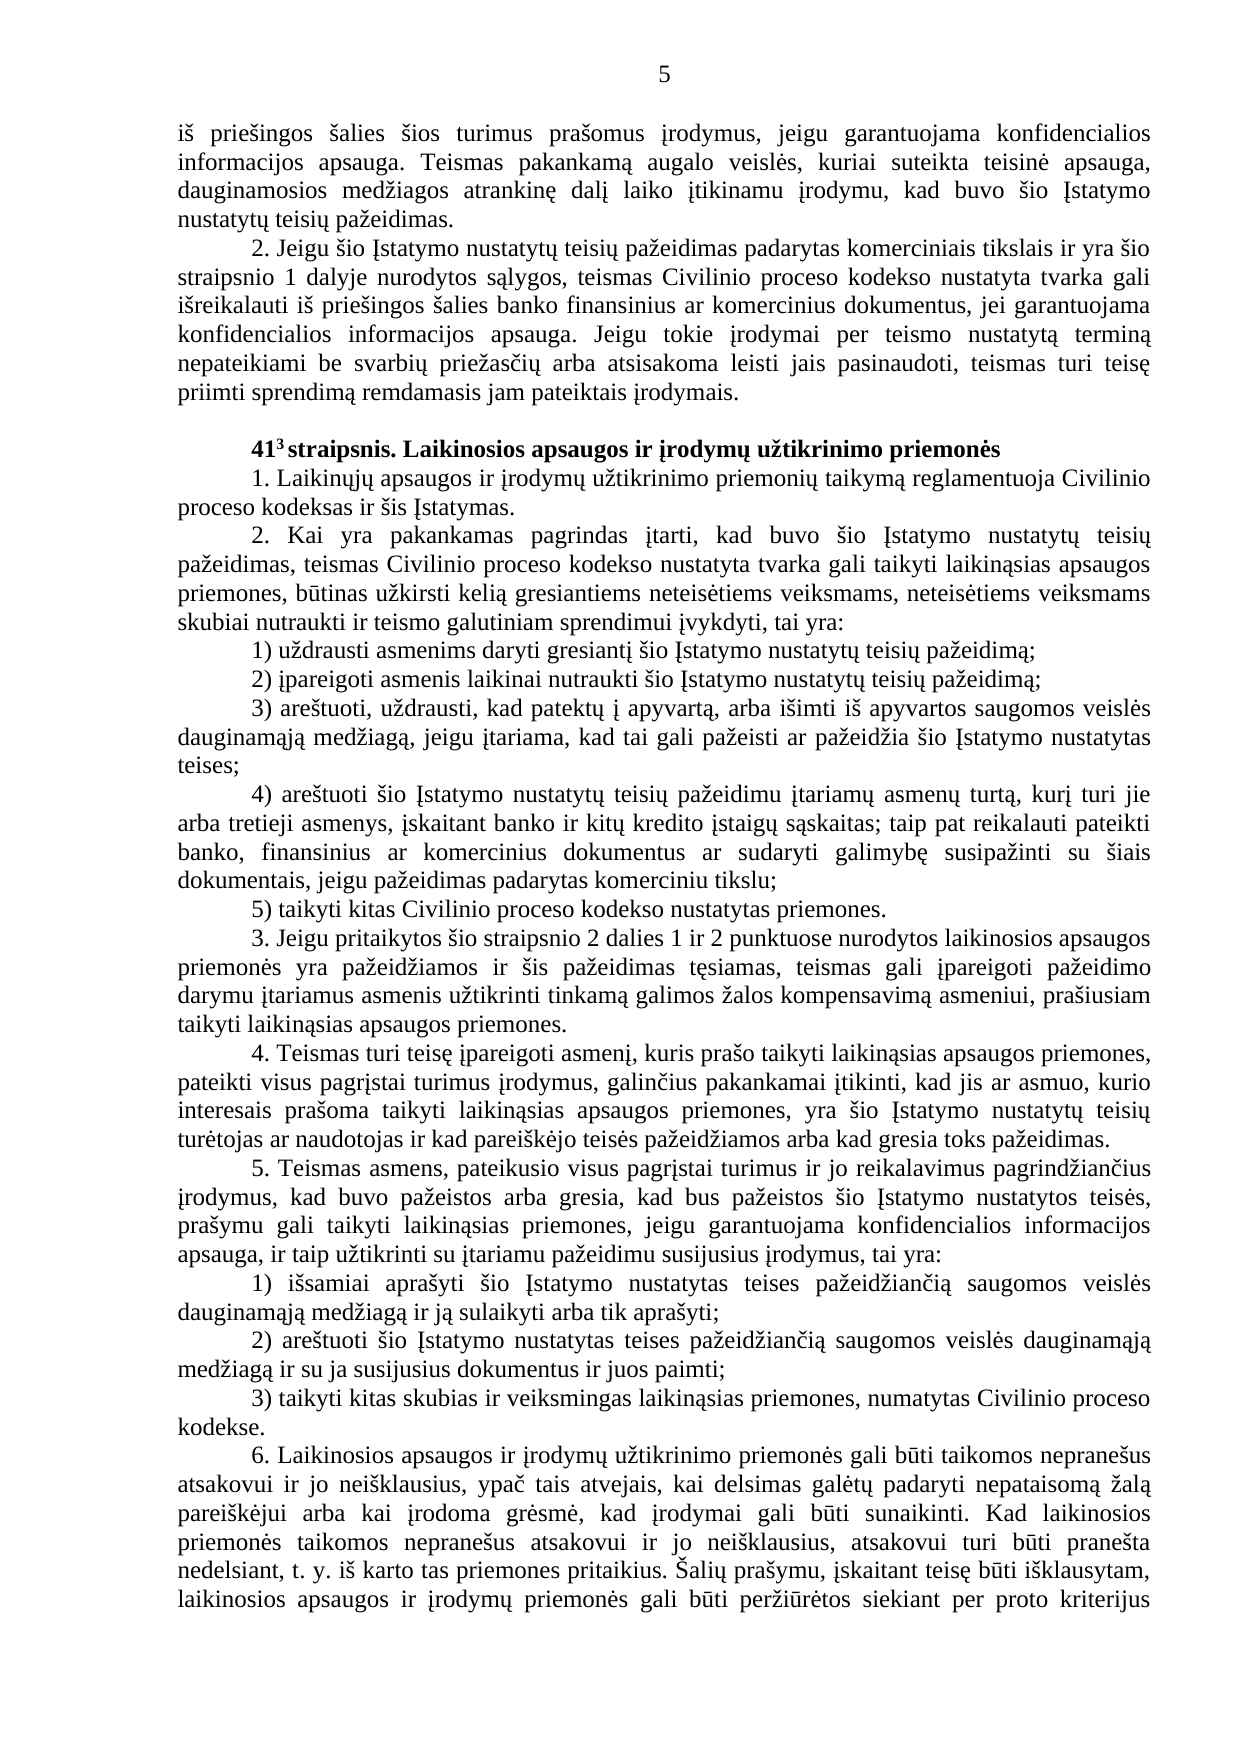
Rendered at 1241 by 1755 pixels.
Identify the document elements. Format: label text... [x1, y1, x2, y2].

text 5. Teismas asmens, pateikusio visus pagrįstai turimus ir jo reikalavimus pagrindžiančius įrodymus, kad buvo pažeistos arba gresia, kad bus pažeistos šio Įstatymo nustatytos teisės, prašymu gali taikyti laikinąsias priemones, jeigu garantuojama konfidencialios informacijos apsauga, ir taip užtikrinti su įtariamu pažeidimu susijusius įrodymus, tai yra: [177, 1153, 1152, 1268]
text 2. Jeigu šio Įstatymo nustatytų teisių pažeidimas padarytas komerciniais tikslais ir yra šio straipsnio 1 dalyje nurodytos sąlygos, teismas Civilinio proceso kodekso nustatyta tvarka gali išreikalauti iš priešingos šalies banko finansinius ar komercinius dokumentus, jei garantuojama konfidencialios informacijos apsauga. Jeigu tokie įrodymai per teismo nustatytą terminą nepateikiami be svarbių priežasčių arba atsisakoma leisti jais pasinaudoti, teismas turi teisę priimti sprendimą remdamasis jam pateiktais įrodymais. [177, 233, 1152, 406]
text 5) taikyti kitas Civilinio proceso kodekso nustatytas priemones. [177, 894, 1152, 923]
text 3. Jeigu pritaikytos šio straipsnio 2 dalies 1 ir 2 punktuose nurodytos laikinosios apsaugos priemonės yra pažeidžiamos ir šis pažeidimas tęsiamas, teismas gali įpareigoti pažeidimo darymu įtariamus asmenis užtikrinti tinkamą galimos žalos kompensavimą asmeniui, prašiusiam taikyti laikinąsias apsaugos priemones. [177, 923, 1152, 1038]
text iš priešingos šalies šios turimus prašomus įrodymus, jeigu garantuojama konfidencialios informacijos apsauga. Teismas pakankamą augalo veislės, kuriai suteikta teisinė apsauga, dauginamosios medžiagos atrankinę dalį laiko įtikinamu įrodymu, kad buvo šio Įstatymo nustatytų teisių pažeidimas. [177, 118, 1152, 233]
text 413 straipsnis. Laikinosios apsaugos ir įrodymų užtikrinimo priemonės [177, 434, 1152, 463]
text 1) uždrausti asmenims daryti gresiantį šio Įstatymo nustatytų teisių pažeidimą; [177, 636, 1152, 664]
text 3) taikyti kitas skubias ir veiksmingas laikinąsias priemones, numatytas Civilinio proceso kodekse. [177, 1383, 1152, 1441]
text 3) areštuoti, uždrausti, kad patektų į apyvartą, arba išimti iš apyvartos saugomos veislės dauginamąją medžiagą, jeigu įtariama, kad tai gali pažeisti ar pažeidžia šio Įstatymo nustatytas teises; [177, 693, 1152, 779]
text 4. Teismas turi teisę įpareigoti asmenį, kuris prašo taikyti laikinąsias apsaugos priemones, pateikti visus pagrįstai turimus įrodymus, galinčius pakankamai įtikinti, kad jis ar asmuo, kurio interesais prašoma taikyti laikinąsias apsaugos priemones, yra šio Įstatymo nustatytų teisių turėtojas ar naudotojas ir kad pareiškėjo teisės pažeidžiamos arba kad gresia toks pažeidimas. [177, 1038, 1152, 1153]
text 6. Laikinosios apsaugos ir įrodymų užtikrinimo priemonės gali būti taikomos nepranešus atsakovui ir jo neišklausius, ypač tais atvejais, kai delsimas galėtų padaryti nepataisomą žalą pareiškėjui arba kai įrodoma grėsmė, kad įrodymai gali būti sunaikinti. Kad laikinosios priemonės taikomos nepranešus atsakovui ir jo neišklausius, atsakovui turi būti pranešta nedelsiant, t. y. iš karto tas priemones pritaikius. Šalių prašymu, įskaitant teisę būti išklausytam, laikinosios apsaugos ir įrodymų priemonės gali būti peržiūrėtos siekiant per proto kriterijus [177, 1441, 1152, 1613]
text 2. Kai yra pakankamas pagrindas įtarti, kad buvo šio Įstatymo nustatytų teisių pažeidimas, teismas Civilinio proceso kodekso nustatyta tvarka gali taikyti laikinąsias apsaugos priemones, būtinas užkirsti kelią gresiantiems neteisėtiems veiksmams, neteisėtiems veiksmams skubiai nutraukti ir teismo galutiniam sprendimui įvykdyti, tai yra: [177, 521, 1152, 636]
text 2) areštuoti šio Įstatymo nustatytas teises pažeidžiančią saugomos veislės dauginamąją medžiagą ir su ja susijusius dokumentus ir juos paimti; [177, 1326, 1152, 1383]
text 1. Laikinųjų apsaugos ir įrodymų užtikrinimo priemonių taikymą reglamentuoja Civilinio proceso kodeksas ir šis Įstatymas. [177, 463, 1152, 521]
text 2) įpareigoti asmenis laikinai nutraukti šio Įstatymo nustatytų teisių pažeidimą; [177, 664, 1152, 693]
text 1) išsamiai aprašyti šio Įstatymo nustatytas teises pažeidžiančią saugomos veislės dauginamąją medžiagą ir ją sulaikyti arba tik aprašyti; [177, 1268, 1152, 1326]
text 4) areštuoti šio Įstatymo nustatytų teisių pažeidimu įtariamų asmenų turtą, kurį turi jie arba tretieji asmenys, įskaitant banko ir kitų kredito įstaigų sąskaitas; taip pat reikalauti pateikti banko, finansinius ar komercinius dokumentus ar sudaryti galimybę susipažinti su šiais dokumentais, jeigu pažeidimas padarytas komerciniu tikslu; [177, 779, 1152, 894]
